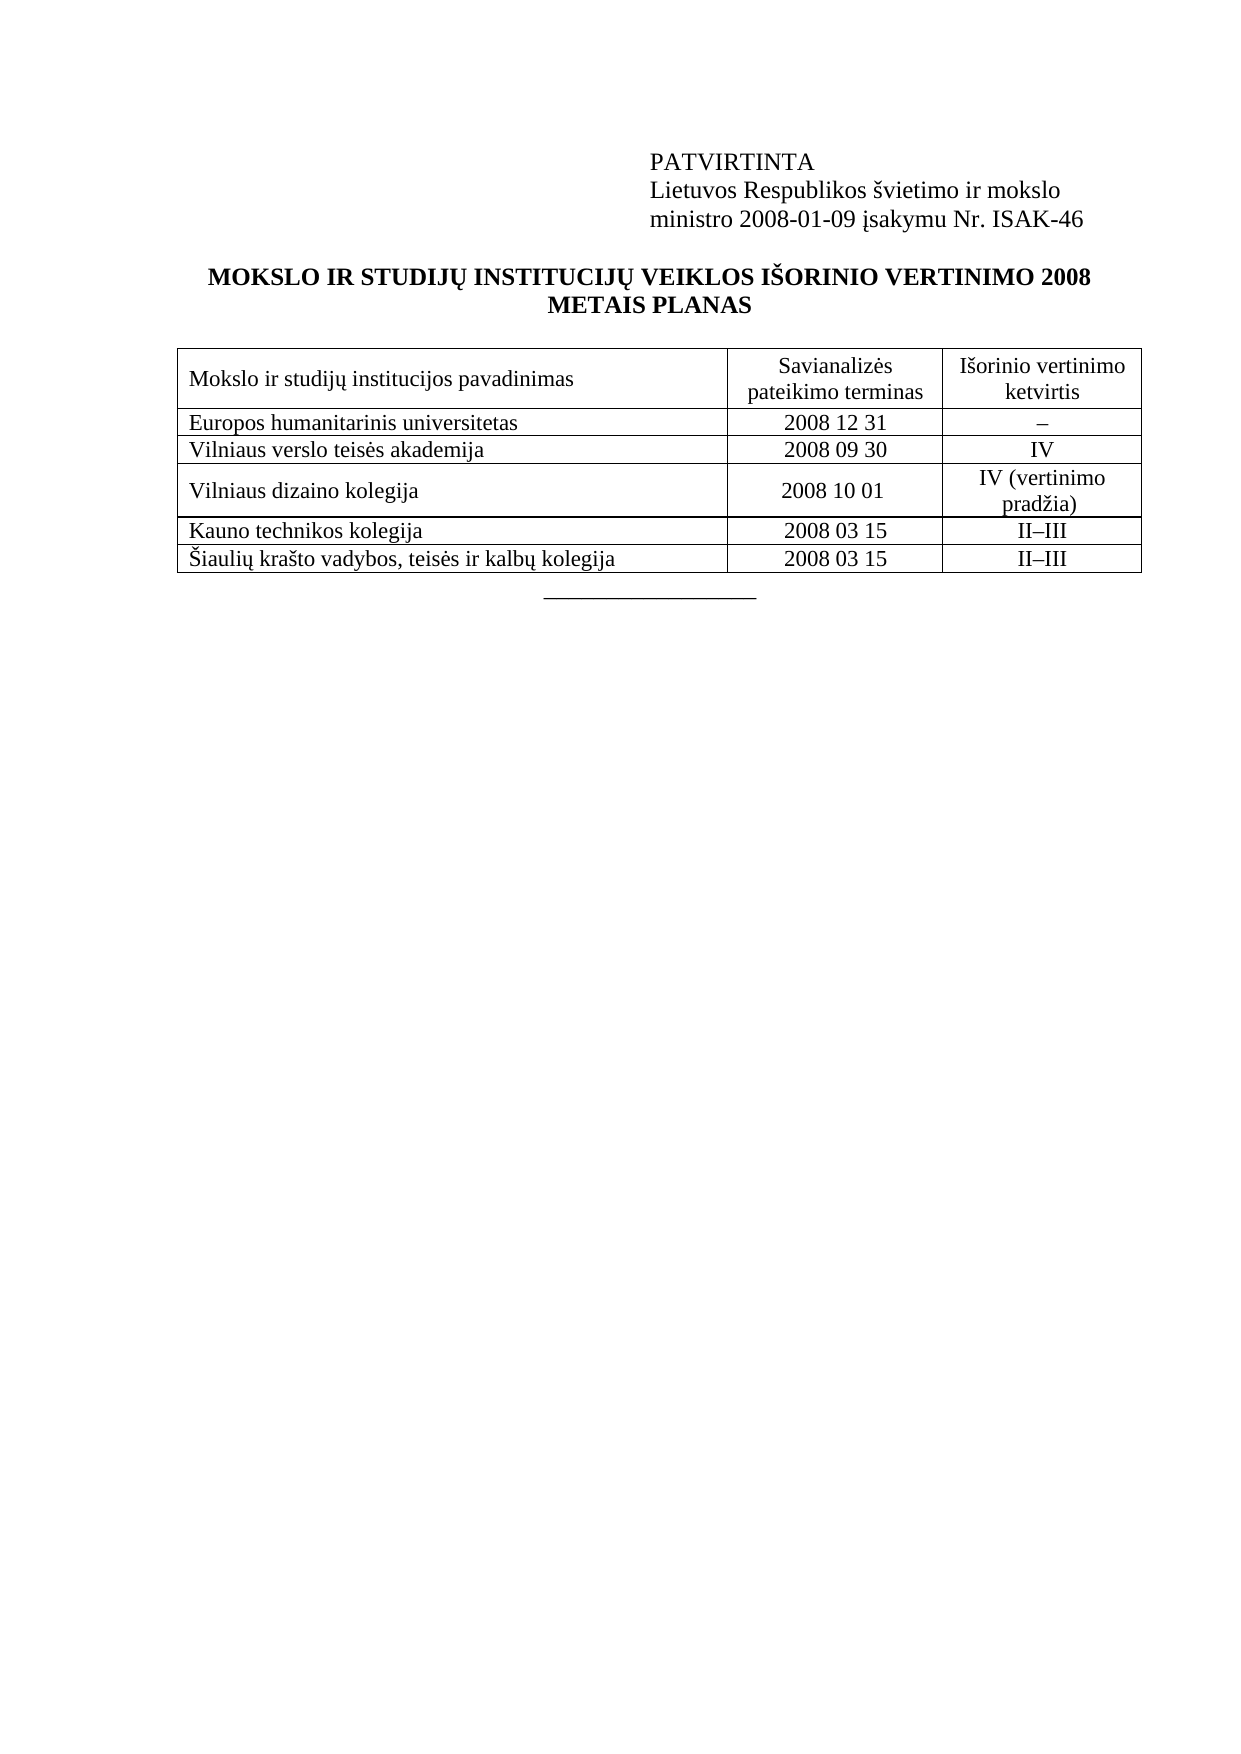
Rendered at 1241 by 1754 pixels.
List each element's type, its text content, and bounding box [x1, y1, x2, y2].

table_header Išorinio vertinimo ketvirtis [943, 349, 1141, 408]
table_cell 2008 09 30 [728, 436, 942, 463]
table_cell II–III [943, 518, 1141, 544]
table_cell 2008 03 15 [728, 518, 942, 544]
table_cell II–III [943, 545, 1141, 572]
table_cell – [943, 409, 1141, 435]
table_cell Kauno technikos kolegija [178, 518, 727, 544]
table_cell Europos humanitarinis universitetas [178, 409, 727, 435]
text MOKSLO IR STUDIJŲ INSTITUCIJŲ VEIKLOS IŠORINIO VERTINIMO 2008 METAIS PLANAS [177, 262, 1122, 319]
table_cell 2008 03 15 [728, 545, 942, 572]
table_cell Vilniaus verslo teisės akademija [178, 436, 727, 463]
text _________________ [177, 573, 1122, 601]
text Lietuvos Respublikos švietimo ir mokslo ministro 2008-01-09 įsakymu Nr. ISAK-46 [649, 176, 1122, 233]
table_cell 2008 12 31 [728, 409, 942, 435]
table_header Savianalizės pateikimo terminas [728, 349, 942, 408]
table_cell 2008 10 01 [728, 464, 942, 516]
table_cell Šiaulių krašto vadybos, teisės ir kalbų kolegija [178, 545, 727, 572]
text PATVIRTINTA [649, 147, 1122, 176]
table_cell IV (vertinimo pradžia) [943, 464, 1141, 516]
table_cell Vilniaus dizaino kolegija [178, 464, 727, 516]
table_header Mokslo ir studijų institucijos pavadinimas [178, 349, 727, 408]
table_cell IV [943, 436, 1141, 463]
